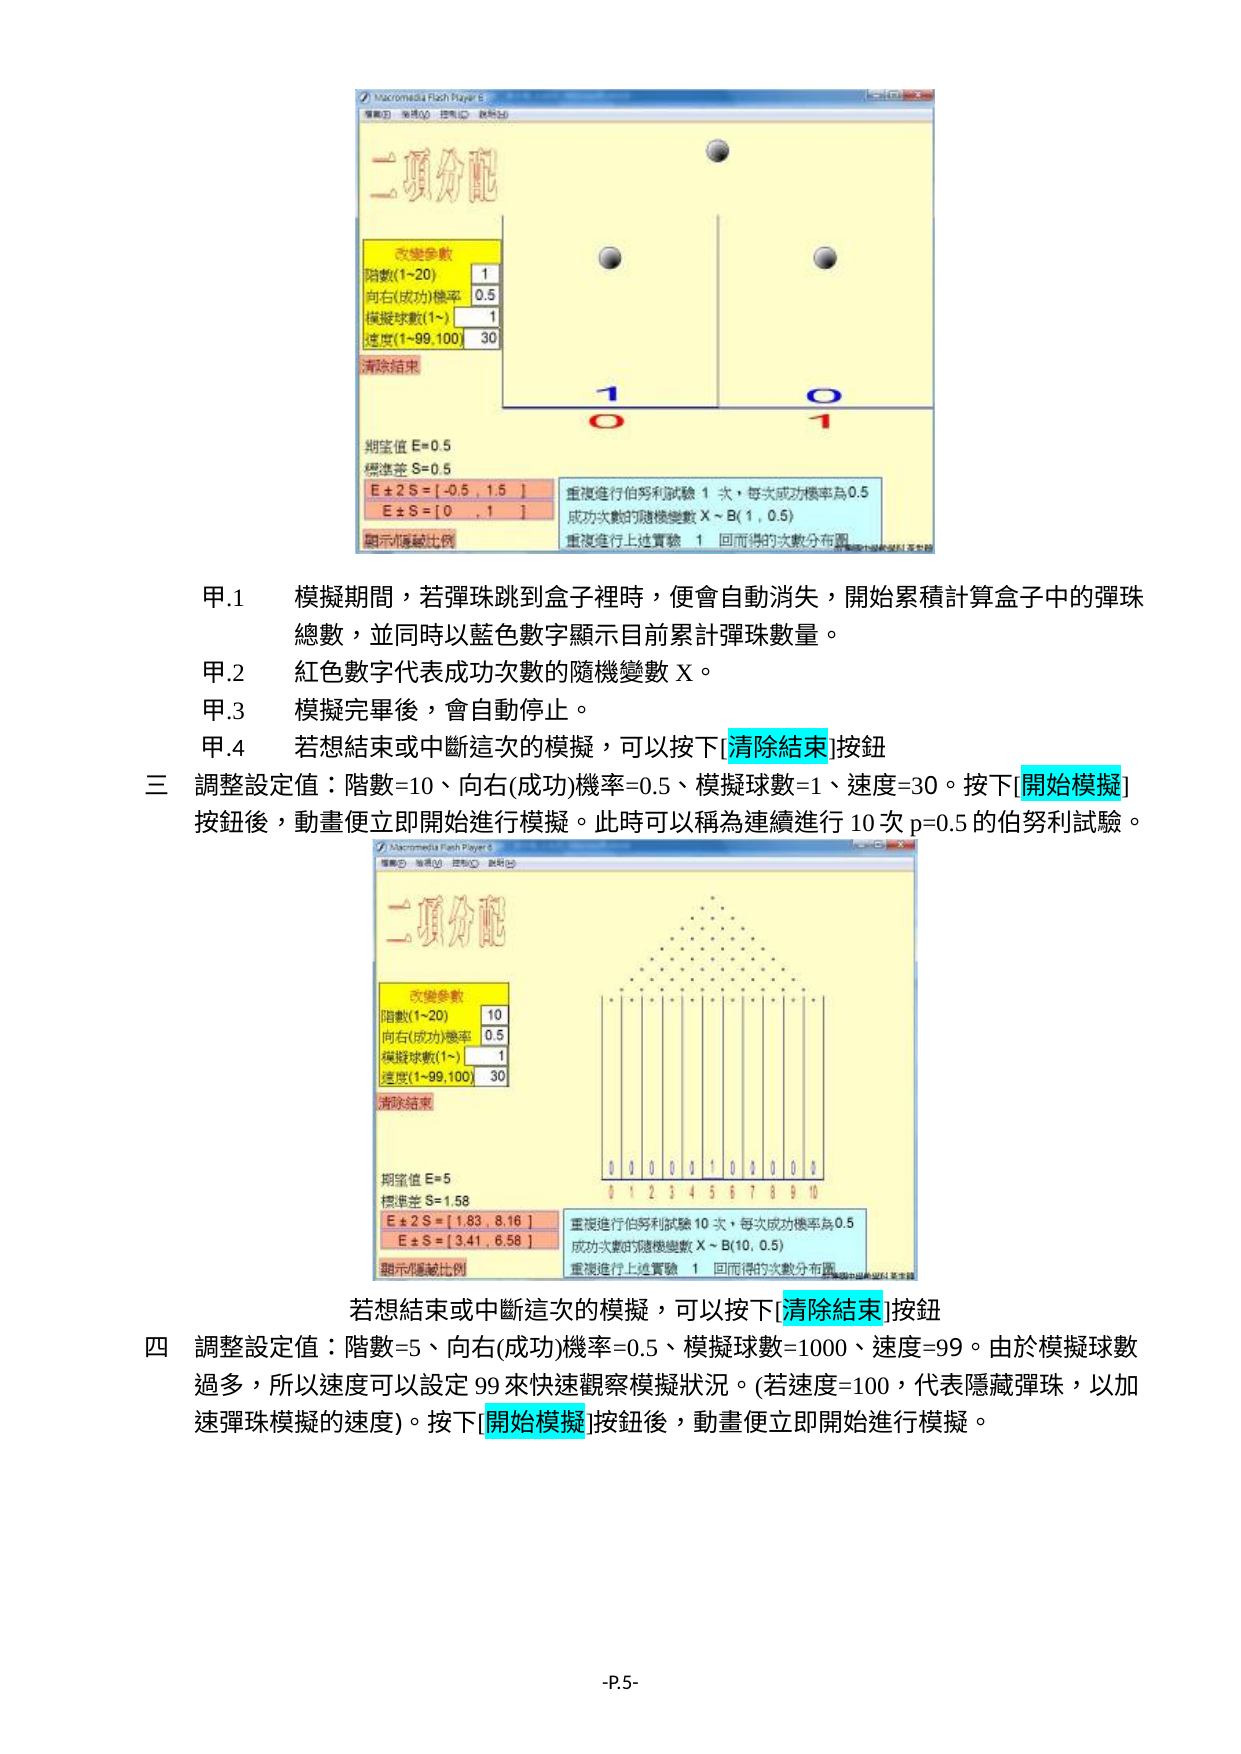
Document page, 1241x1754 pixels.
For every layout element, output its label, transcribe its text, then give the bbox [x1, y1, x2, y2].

list 紅色數字代表成功次數的隨機變數 X。 [244, 652, 1146, 689]
picture [355, 89, 935, 554]
list 調整設定值：階數=10、向右(成功)機率=0.5、模擬球數=1、速度=30。按下[開始模擬]按鈕後，動畫便立即開始進行模擬。此時可以稱為連續進行10次p=0.5的伯努利試驗。 [144, 764, 1146, 839]
list 若想結束或中斷這次的模擬，可以按下[清除結束]按鈕 [244, 727, 1146, 764]
list 模擬完畢後，會自動停止。 [244, 689, 1146, 727]
picture [372, 839, 918, 1281]
list 模擬期間，若彈珠跳到盒子裡時，便會自動消失，開始累積計算盒子中的彈珠總數，並同時以藍色數字顯示目前累計彈珠數量。 [244, 577, 1146, 652]
list 調整設定值：階數=5、向右(成功)機率=0.5、模擬球數=1000、速度=99。由於模擬球數過多，所以速度可以設定99來快速觀察模擬狀況。(若速度=100，代表隱藏彈珠，以加速彈珠模擬的速度)。按下[開始模擬]按鈕後，動畫便立即開始進行模擬。 [144, 1327, 1146, 1439]
text 若想結束或中斷這次的模擬，可以按下[清除結束]按鈕 [144, 1289, 1146, 1327]
